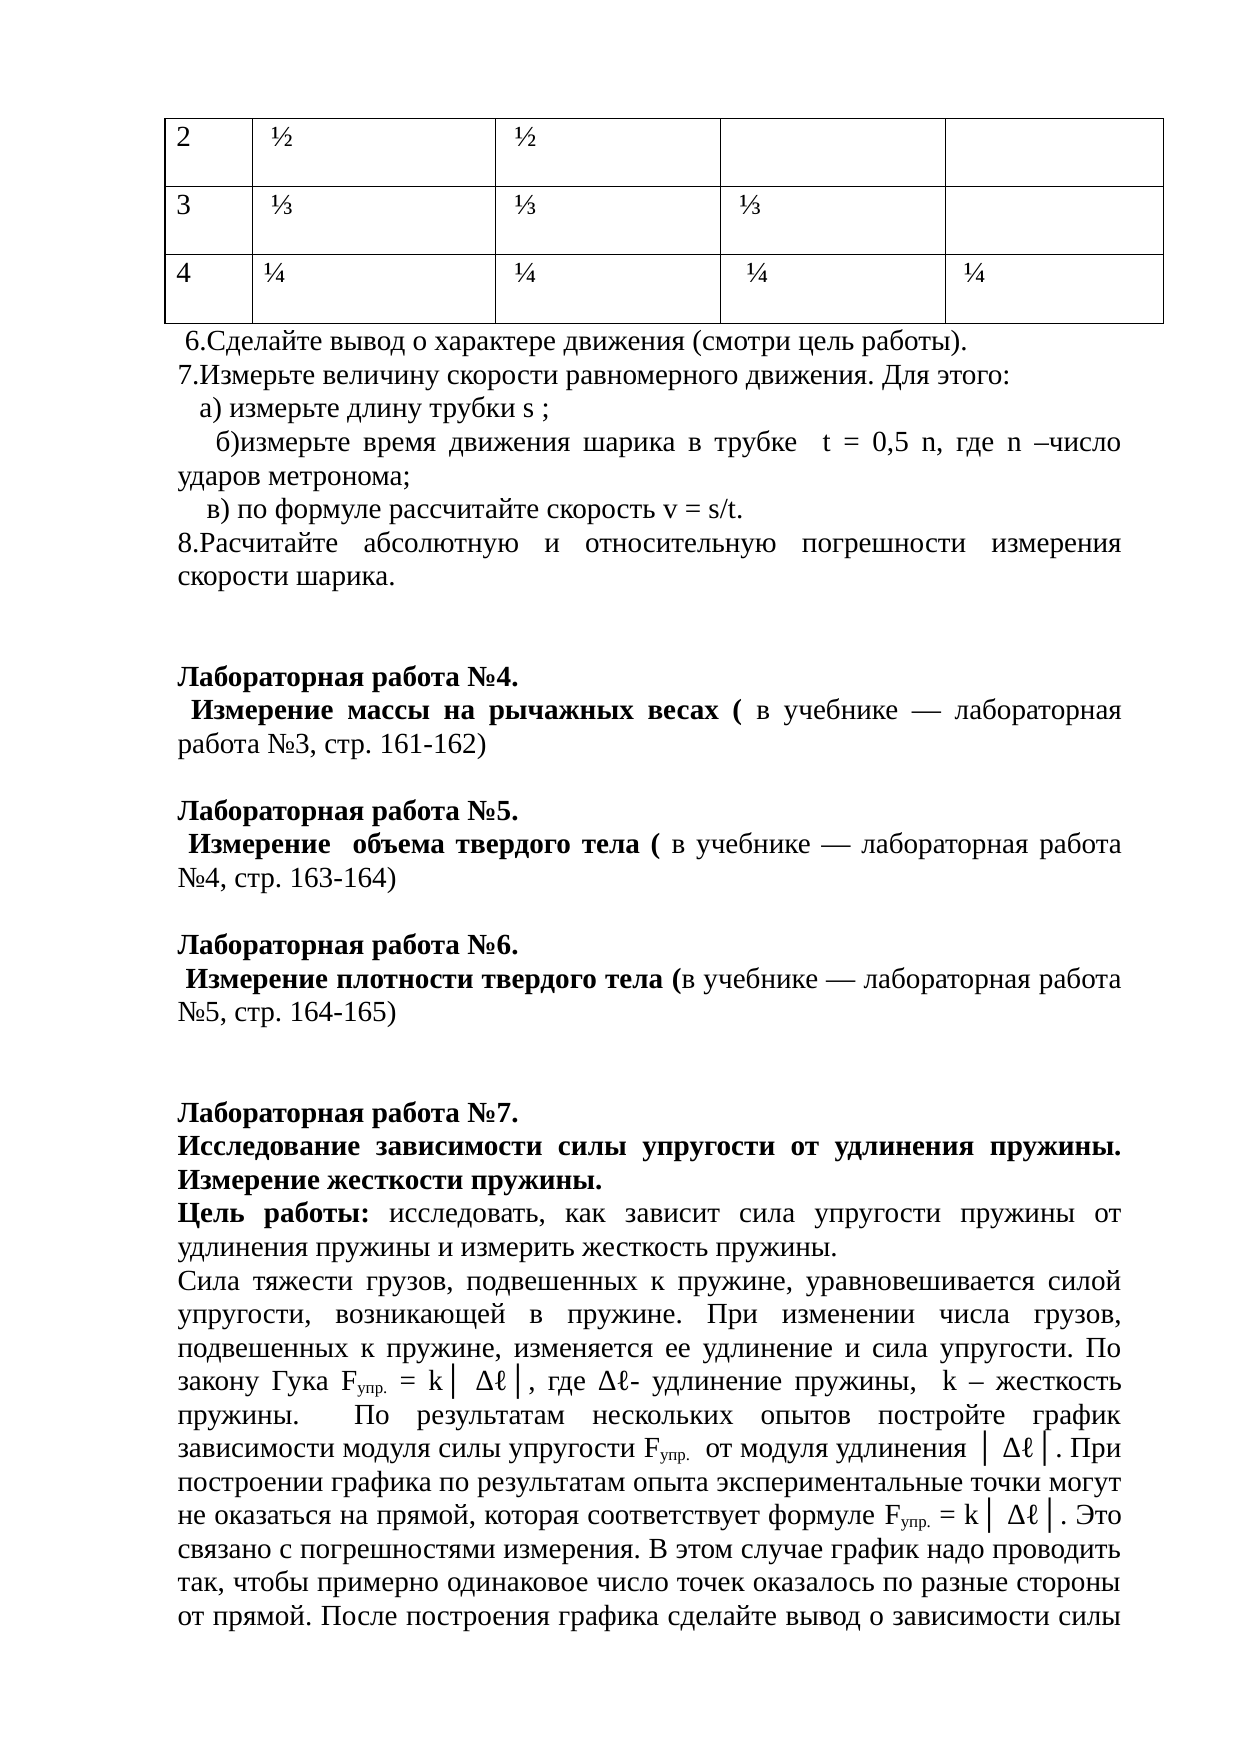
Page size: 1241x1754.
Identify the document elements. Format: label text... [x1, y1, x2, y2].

text б)измерьте время движения шарика в трубке t = 0,5 n, где n –число ударов метронома; [177, 424, 1122, 491]
text 6.Сделайте вывод о характере движения (смотри цель работы). [177, 324, 1122, 357]
table_cell ½ [253, 119, 495, 186]
text Цель работы: исследовать, как зависит сила упругости пружины от удлинения пружины и измерить жесткость пружины. [177, 1196, 1122, 1263]
table_cell [946, 187, 1163, 254]
text Лабораторная работа №6. [177, 927, 1122, 961]
text Лабораторная работа №5. [177, 793, 1122, 827]
table_cell 3 [166, 187, 252, 254]
table_cell [946, 119, 1163, 186]
text Исследование зависимости силы упругости от удлинения пружины. Измерение жесткости пружины. [177, 1128, 1122, 1196]
text 7.Измерьте величину скорости равномерного движения. Для этого: [177, 357, 1122, 391]
text в) по формуле рассчитайте скорость v = s/t. [177, 491, 1122, 525]
text Измерение массы на рычажных весах ( в учебнике — лабораторная работа №3, стр. 161-162) [177, 692, 1122, 759]
table_cell 2 [166, 119, 252, 186]
table_cell ½ [496, 119, 720, 186]
text Сила тяжести грузов, подвешенных к пружине, уравновешивается силой упругости, возникающей в пружине. При изменении числа грузов, подвешенных к пружине, изменяется ее удлинение и сила упругости. По закону Гука Fупр. = k│ ∆ℓ│, где ∆ℓ- удлинение пружины, k – жесткость пружины. По результатам нескольких опытов постройте график зависимости модуля силы упругости Fупр. от модуля удлинения │ ∆ℓ│. При построении графика по результатам опыта экспериментальные точки могут не оказаться на прямой, которая соответствует формуле Fупр. = k│ ∆ℓ│. Это связано с погрешностями измерения. В этом случае график надо проводить так, чтобы примерно одинаковое число точек оказалось по разные стороны от прямой. После построения графика сделайте вывод о зависимости силы [177, 1263, 1122, 1632]
table_cell ¼ [496, 255, 720, 322]
table_cell ⅓ [721, 187, 945, 254]
text Лабораторная работа №4. [177, 659, 1122, 692]
text Лабораторная работа №7. [177, 1095, 1122, 1128]
table_cell [721, 119, 945, 186]
table_cell ¼ [946, 255, 1163, 322]
text а) измерьте длину трубки s ; [177, 391, 1122, 424]
text Измерение плотности твердого тела (в учебнике — лабораторная работа №5, стр. 164-165) [177, 961, 1122, 1028]
table_cell ⅓ [253, 187, 495, 254]
table_cell ⅓ [496, 187, 720, 254]
table_cell 4 [166, 255, 252, 322]
table_cell ¼ [721, 255, 945, 322]
text 8.Расчитайте абсолютную и относительную погрешности измерения скорости шарика. [177, 525, 1122, 592]
text Измерение объема твердого тела ( в учебнике — лабораторная работа №4, стр. 163-164) [177, 827, 1122, 894]
table_cell ¼ [253, 255, 495, 322]
